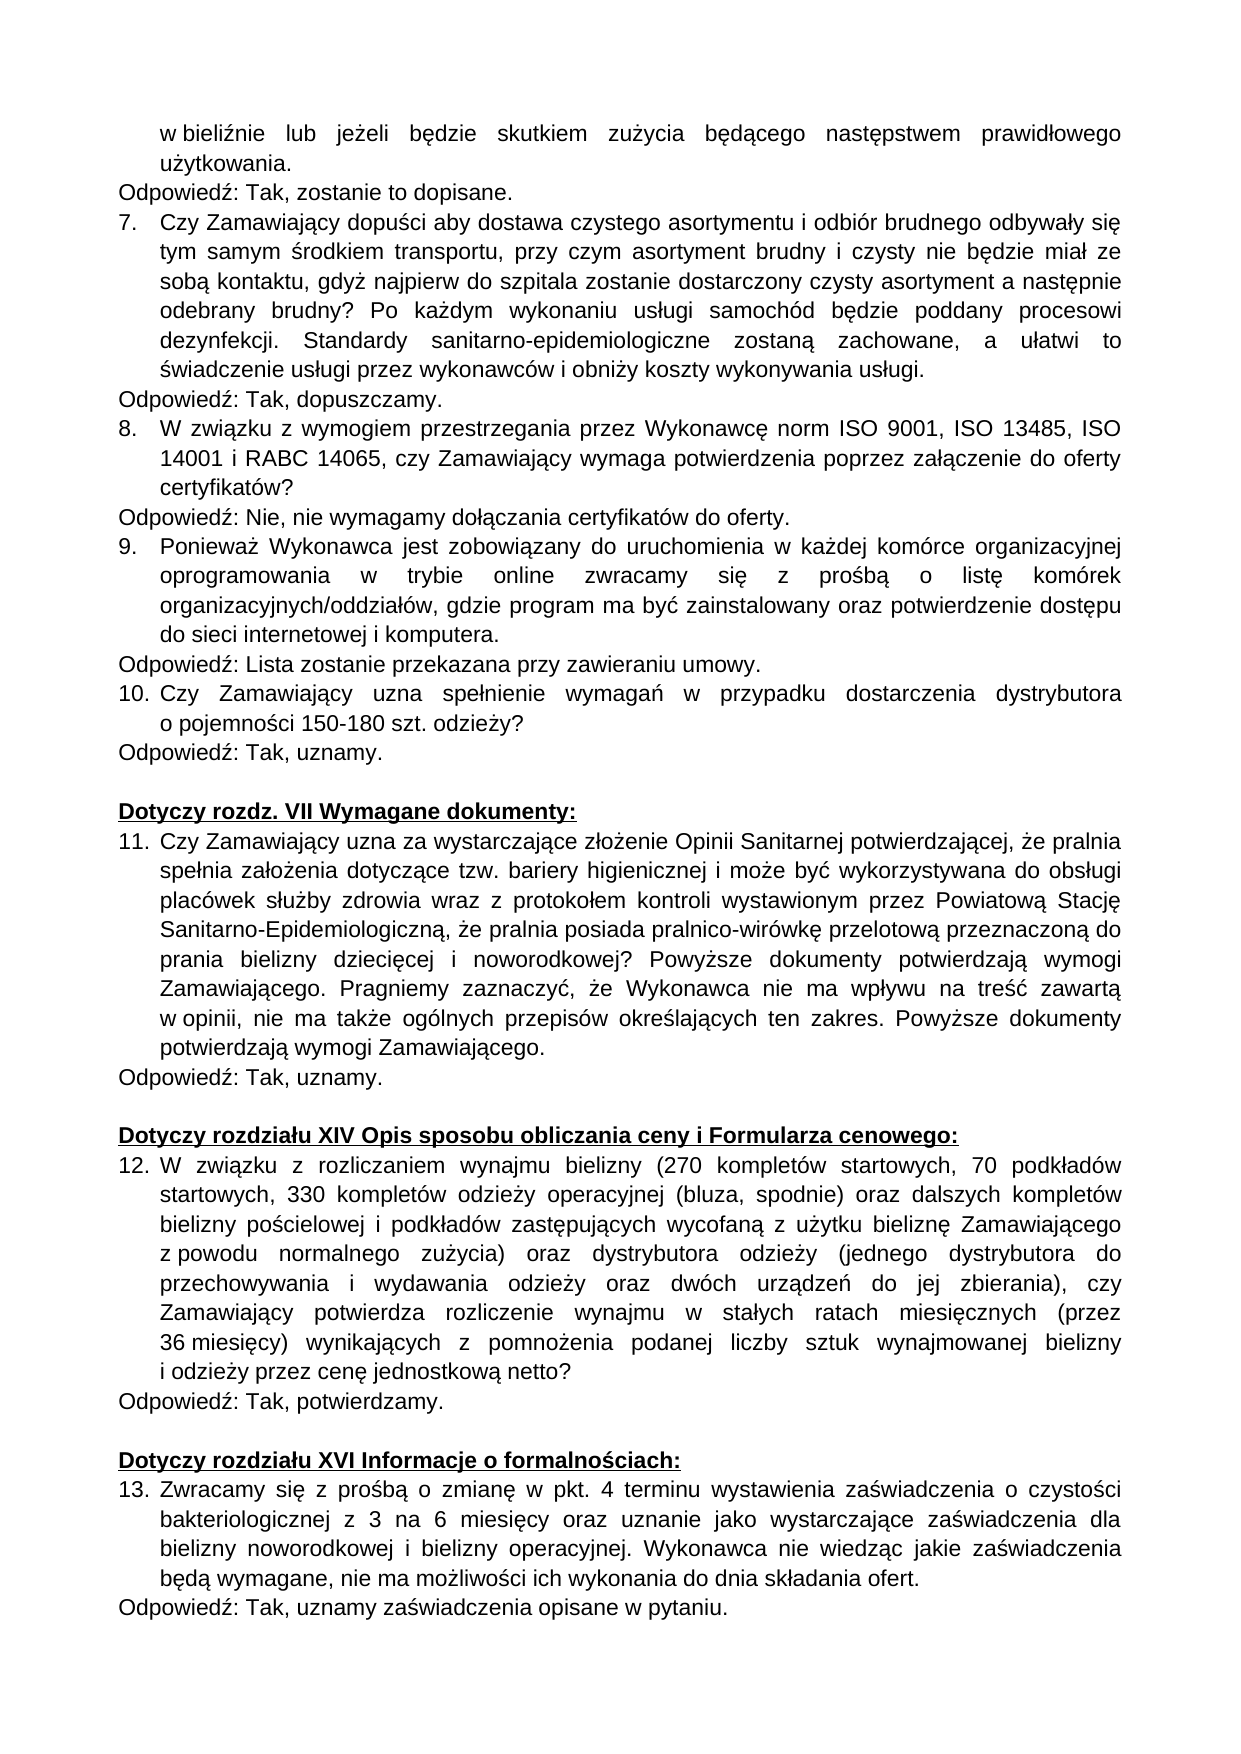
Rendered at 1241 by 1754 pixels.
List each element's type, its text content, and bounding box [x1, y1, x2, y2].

text 10. Czy Zamawiający uzna spełnienie wymagań w przypadku dostarczenia dystrybutora o pojemności 150-180 szt. odzieży? [118, 678, 1122, 737]
text Odpowiedź: Tak, dopuszczamy. [118, 383, 1122, 413]
text Odpowiedź: Tak, uznamy zaświadczenia opisane w pytaniu. [118, 1592, 1122, 1622]
text Odpowiedź: Tak, uznamy. [118, 1061, 1122, 1091]
text 7. Czy Zamawiający dopuści aby dostawa czystego asortymentu i odbiór brudnego odbywały się tym samym środkiem transportu, przy czym asortyment brudny i czysty nie będzie miał ze sobą kontaktu, gdyż najpierw do szpitala zostanie dostarczony czysty asortyment a następnie odebrany brudny? Po każdym wykonaniu usługi samochód będzie poddany procesowi dezynfekcji. Standardy sanitarno-epidemiologiczne zostaną zachowane, a ułatwi to świadczenie usługi przez wykonawców i obniży koszty wykonywania usługi. [118, 207, 1122, 383]
text 13. Zwracamy się z prośbą o zmianę w pkt. 4 terminu wystawienia zaświadczenia o czystości bakteriologicznej z 3 na 6 miesięcy oraz uznanie jako wystarczające zaświadczenia dla bielizny noworodkowej i bielizny operacyjnej. Wykonawca nie wiedząc jakie zaświadczenia będą wymagane, nie ma możliwości ich wykonania do dnia składania ofert. [118, 1474, 1122, 1592]
text Odpowiedź: Lista zostanie przekazana przy zawieraniu umowy. [118, 649, 1122, 678]
text 9. Ponieważ Wykonawca jest zobowiązany do uruchomienia w każdej komórce organizacyjnej oprogramowania w trybie online zwracamy się z prośbą o listę komórek organizacyjnych/oddziałów, gdzie program ma być zainstalowany oraz potwierdzenie dostępu do sieci internetowej i komputera. [118, 531, 1122, 649]
text Dotyczy rozdziału XIV Opis sposobu obliczania ceny i Formularza cenowego: [118, 1120, 1122, 1150]
text Odpowiedź: Tak, potwierdzamy. [118, 1386, 1122, 1415]
text Odpowiedź: Tak, zostanie to dopisane. [118, 177, 1122, 207]
text 11. Czy Zamawiający uzna za wystarczające złożenie Opinii Sanitarnej potwierdzającej, że pralnia spełnia założenia dotyczące tzw. bariery higienicznej i może być wykorzystywana do obsługi placówek służby zdrowia wraz z protokołem kontroli wystawionym przez Powiatową Stację Sanitarno-Epidemiologiczną, że pralnia posiada pralnico-wirówkę przelotową przeznaczoną do prania bielizny dziecięcej i noworodkowej? Powyższe dokumenty potwierdzają wymogi Zamawiającego. Pragniemy zaznaczyć, że Wykonawca nie ma wpływu na treść zawartą w opinii, nie ma także ogólnych przepisów określających ten zakres. Powyższe dokumenty potwierdzają wymogi Zamawiającego. [118, 826, 1122, 1061]
text Dotyczy rozdz. VII Wymagane dokumenty: [118, 796, 1122, 826]
text Odpowiedź: Nie, nie wymagamy dołączania certyfikatów do oferty. [118, 501, 1122, 531]
text Dotyczy rozdziału XVI Informacje o formalnościach: [118, 1445, 1122, 1474]
text Odpowiedź: Tak, uznamy. [118, 737, 1122, 767]
text 8. W związku z wymogiem przestrzegania przez Wykonawcę norm ISO 9001, ISO 13485, ISO 14001 i RABC 14065, czy Zamawiający wymaga potwierdzenia poprzez załączenie do oferty certyfikatów? [118, 413, 1122, 501]
text w bieliźnie lub jeżeli będzie skutkiem zużycia będącego następstwem prawidłowego użytkowania. [118, 118, 1122, 177]
text 12. W związku z rozliczaniem wynajmu bielizny (270 kompletów startowych, 70 podkładów startowych, 330 kompletów odzieży operacyjnej (bluza, spodnie) oraz dalszych kompletów bielizny pościelowej i podkładów zastępujących wycofaną z użytku bieliznę Zamawiającego z powodu normalnego zużycia) oraz dystrybutora odzieży (jednego dystrybutora do przechowywania i wydawania odzieży oraz dwóch urządzeń do jej zbierania), czy Zamawiający potwierdza rozliczenie wynajmu w stałych ratach miesięcznych (przez 36 miesięcy) wynikających z pomnożenia podanej liczby sztuk wynajmowanej bielizny i odzieży przez cenę jednostkową netto? [118, 1150, 1122, 1386]
